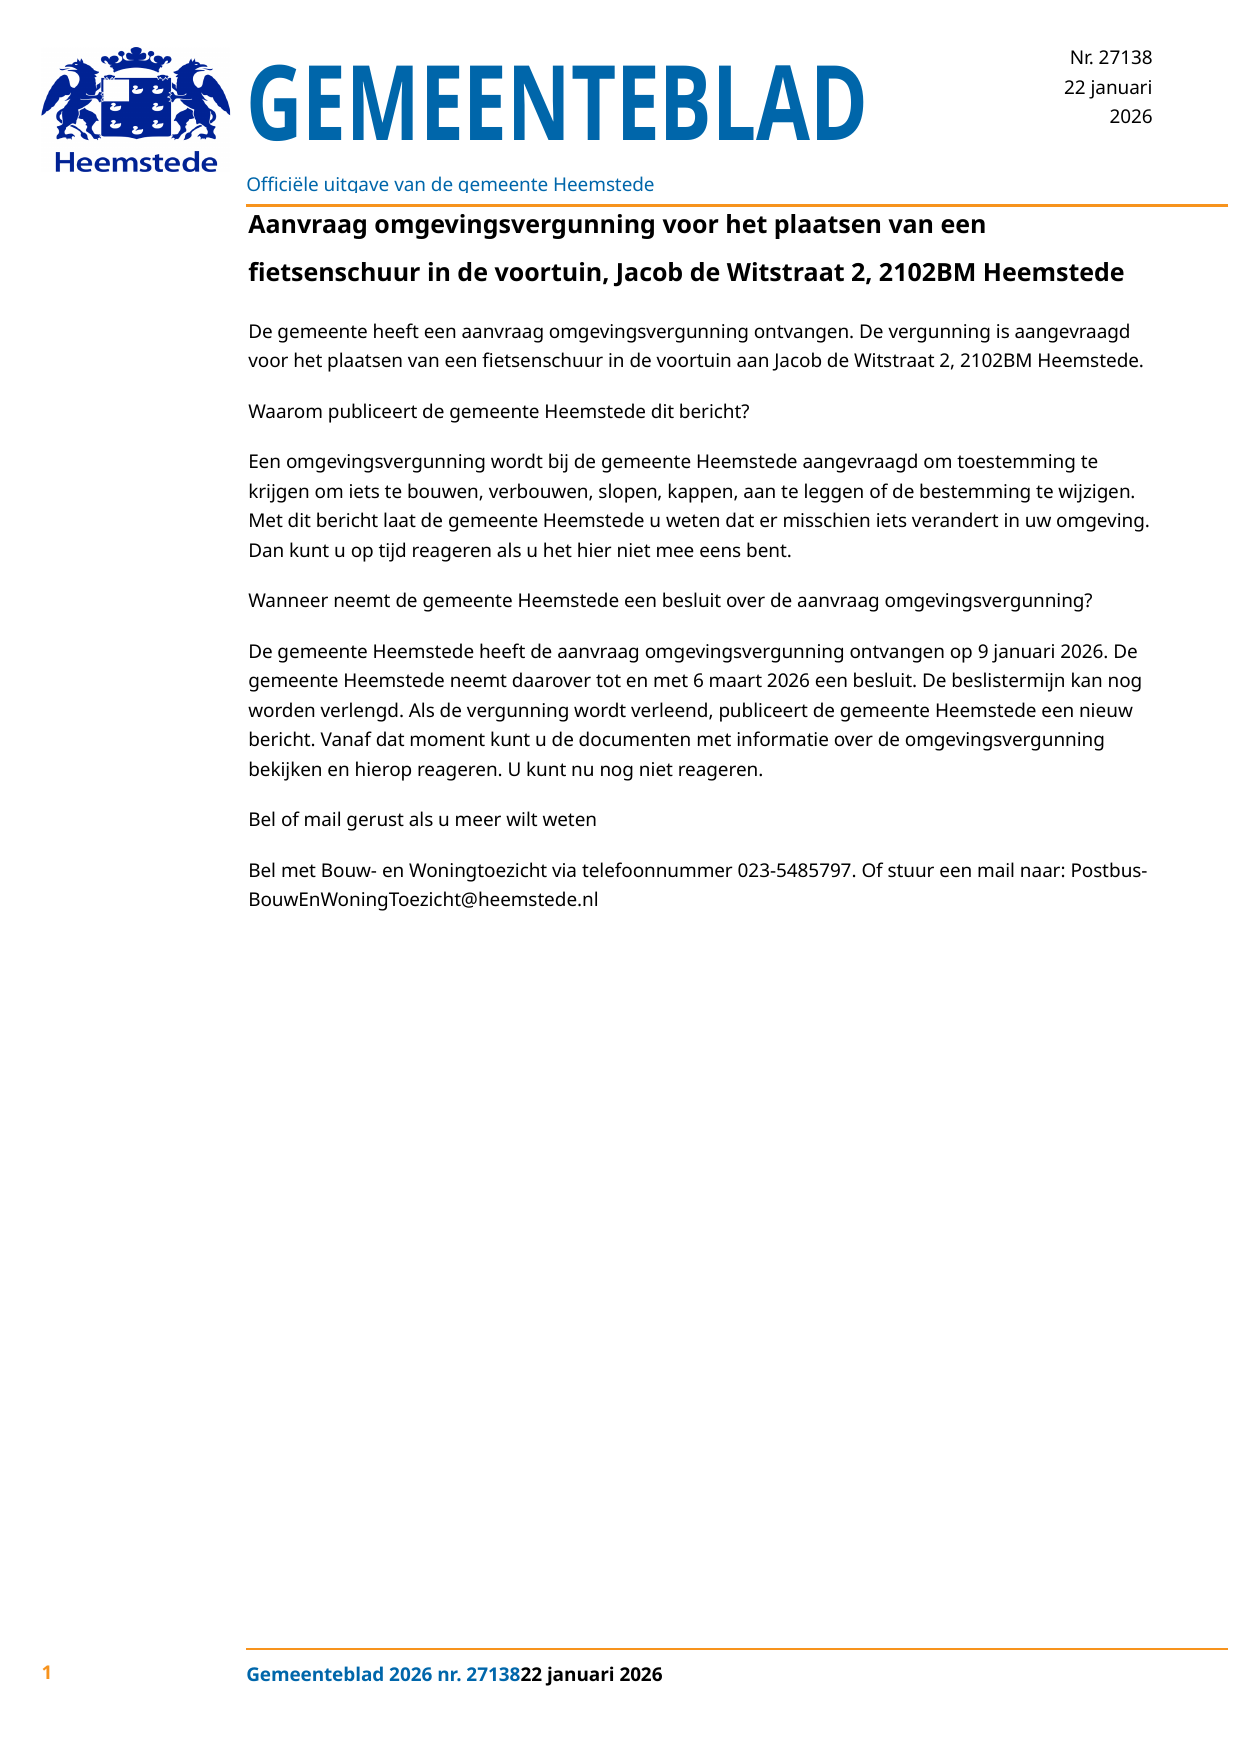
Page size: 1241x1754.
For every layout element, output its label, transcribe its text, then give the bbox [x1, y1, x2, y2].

text Waarom publiceert de gemeente Heemstede dit bericht? [248, 398, 1152, 424]
text Bel met Bouw- en Woningtoezicht via telefoonnummer 023-5485797. Of stuur een mail naar: Postbus-BouwEnWoningToezicht@heemstede.nl [248, 857, 1152, 912]
picture [41, 47, 231, 172]
text De gemeente Heemstede heeft de aanvraag omgevingsvergunning ontvangen op 9 januari 2026. De gemeente Heemstede neemt daarover tot en met 6 maart 2026 een besluit. De beslistermijn kan nog worden verlengd. Als de vergunning wordt verleend, publiceert de gemeente Heemstede een nieuw bericht. Vanaf dat moment kunt u de documenten met informatie over de omgevingsvergunning bekijken en hierop reageren. U kunt nu nog niet reageren. [248, 638, 1152, 782]
text Een omgevingsvergunning wordt bij de gemeente Heemstede aangevraagd om toestemming te krijgen om iets te bouwen, verbouwen, slopen, kappen, aan te leggen of de bestemming te wijzigen. Met dit bericht laat de gemeente Heemstede u weten dat er misschien iets verandert in uw omgeving. Dan kunt u op tijd reageren als u het hier niet mee eens bent. [248, 448, 1152, 563]
text Aanvraag omgevingsvergunning voor het plaatsen van een fietsenschuur in de voortuin, Jacob de Witstraat 2, 2102BM Heemstede [248, 207, 1152, 288]
text Bel of mail gerust als u meer wilt weten [248, 807, 1152, 832]
text De gemeente heeft een aanvraag omgevingsvergunning ontvangen. De vergunning is aangevraagd voor het plaatsen van een fietsenschuur in de voortuin aan Jacob de Witstraat 2, 2102BM Heemstede. [248, 318, 1152, 373]
text Wanneer neemt de gemeente Heemstede een besluit over de aanvraag omgevingsvergunning? [248, 587, 1152, 613]
